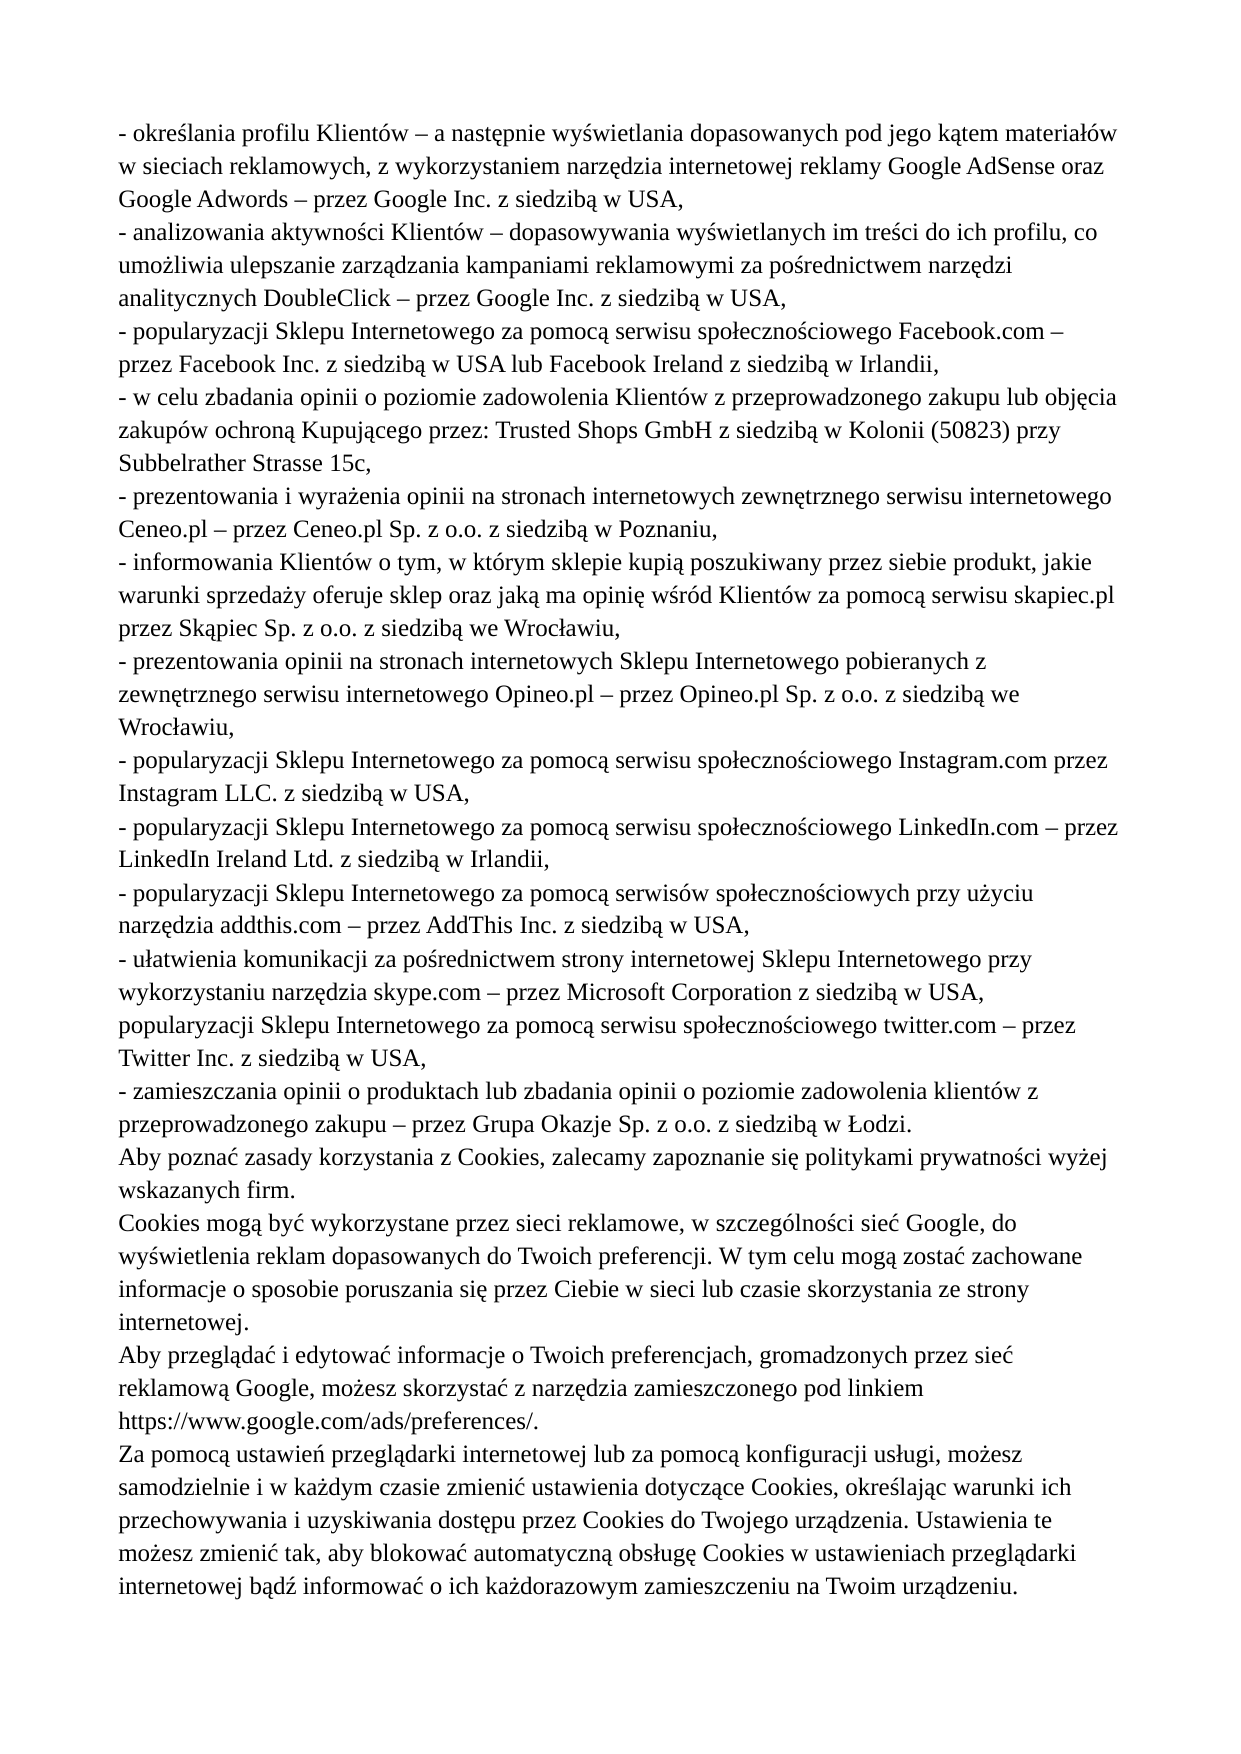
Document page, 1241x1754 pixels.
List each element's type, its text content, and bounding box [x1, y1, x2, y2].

text - określania profilu Klientów – a następnie wyświetlania dopasowanych pod jego kątem materiałów w sieciach reklamowych, z wykorzystaniem narzędzia internetowej reklamy Google AdSense oraz Google Adwords – przez Google Inc. z siedzibą w USA, - analizowania aktywności Klientów – dopasowywania wyświetlanych im treści do ich profilu, co umożliwia ulepszanie zarządzania kampaniami reklamowymi za pośrednictwem narzędzi analitycznych DoubleClick – przez Google Inc. z siedzibą w USA, - popularyzacji Sklepu Internetowego za pomocą serwisu społecznościowego Facebook.com – przez Facebook Inc. z siedzibą w USA lub Facebook Ireland z siedzibą w Irlandii, - w celu zbadania opinii o poziomie zadowolenia Klientów z przeprowadzonego zakupu lub objęcia zakupów ochroną Kupującego przez: Trusted Shops GmbH z siedzibą w Kolonii (50823) przy Subbelrather Strasse 15c, - prezentowania i wyrażenia opinii na stronach internetowych zewnętrznego serwisu internetowego Ceneo.pl – przez Ceneo.pl Sp. z o.o. z siedzibą w Poznaniu, - informowania Klientów o tym, w którym sklepie kupią poszukiwany przez siebie produkt, jakie warunki sprzedaży oferuje sklep oraz jaką ma opinię wśród Klientów za pomocą serwisu skapiec.pl przez Skąpiec Sp. z o.o. z siedzibą we Wrocławiu, - prezentowania opinii na stronach internetowych Sklepu Internetowego pobieranych z zewnętrznego serwisu internetowego Opineo.pl – przez Opineo.pl Sp. z o.o. z siedzibą we Wrocławiu, - popularyzacji Sklepu Internetowego za pomocą serwisu społecznościowego Instagram.com przez Instagram LLC. z siedzibą w USA, - popularyzacji Sklepu Internetowego za pomocą serwisu społecznościowego LinkedIn.com – przez LinkedIn Ireland Ltd. z siedzibą w Irlandii, - popularyzacji Sklepu Internetowego za pomocą serwisów społecznościowych przy użyciu narzędzia addthis.com – przez AddThis Inc. z siedzibą w USA, - ułatwienia komunikacji za pośrednictwem strony internetowej Sklepu Internetowego przy wykorzystaniu narzędzia skype.com – przez Microsoft Corporation z siedzibą w USA, popularyzacji Sklepu Internetowego za pomocą serwisu społecznościowego twitter.com – przez Twitter Inc. z siedzibą w USA, - zamieszczania opinii o produktach lub zbadania opinii o poziomie zadowolenia klientów z przeprowadzonego zakupu – przez Grupa Okazje Sp. z o.o. z siedzibą w Łodzi. Aby poznać zasady korzystania z Cookies, zalecamy zapoznanie się politykami prywatności wyżej wskazanych firm. Cookies mogą być wykorzystane przez sieci reklamowe, w szczególności sieć Google, do wyświetlenia reklam dopasowanych do Twoich preferencji. W tym celu mogą zostać zachowane informacje o sposobie poruszania się przez Ciebie w sieci lub czasie skorzystania ze strony internetowej. Aby przeglądać i edytować informacje o Twoich preferencjach, gromadzonych przez sieć reklamową Google, możesz skorzystać z narzędzia zamieszczonego pod linkiem https://www.google.com/ads/preferences/. Za pomocą ustawień przeglądarki internetowej lub za pomocą konfiguracji usługi, możesz samodzielnie i w każdym czasie zmienić ustawienia dotyczące Cookies, określając warunki ich przechowywania i uzyskiwania dostępu przez Cookies do Twojego urządzenia. Ustawienia te możesz zmienić tak, aby blokować automatyczną obsługę Cookies w ustawieniach przeglądarki internetowej bądź informować o ich każdorazowym zamieszczeniu na Twoim urządzeniu. [118, 118, 1122, 1600]
